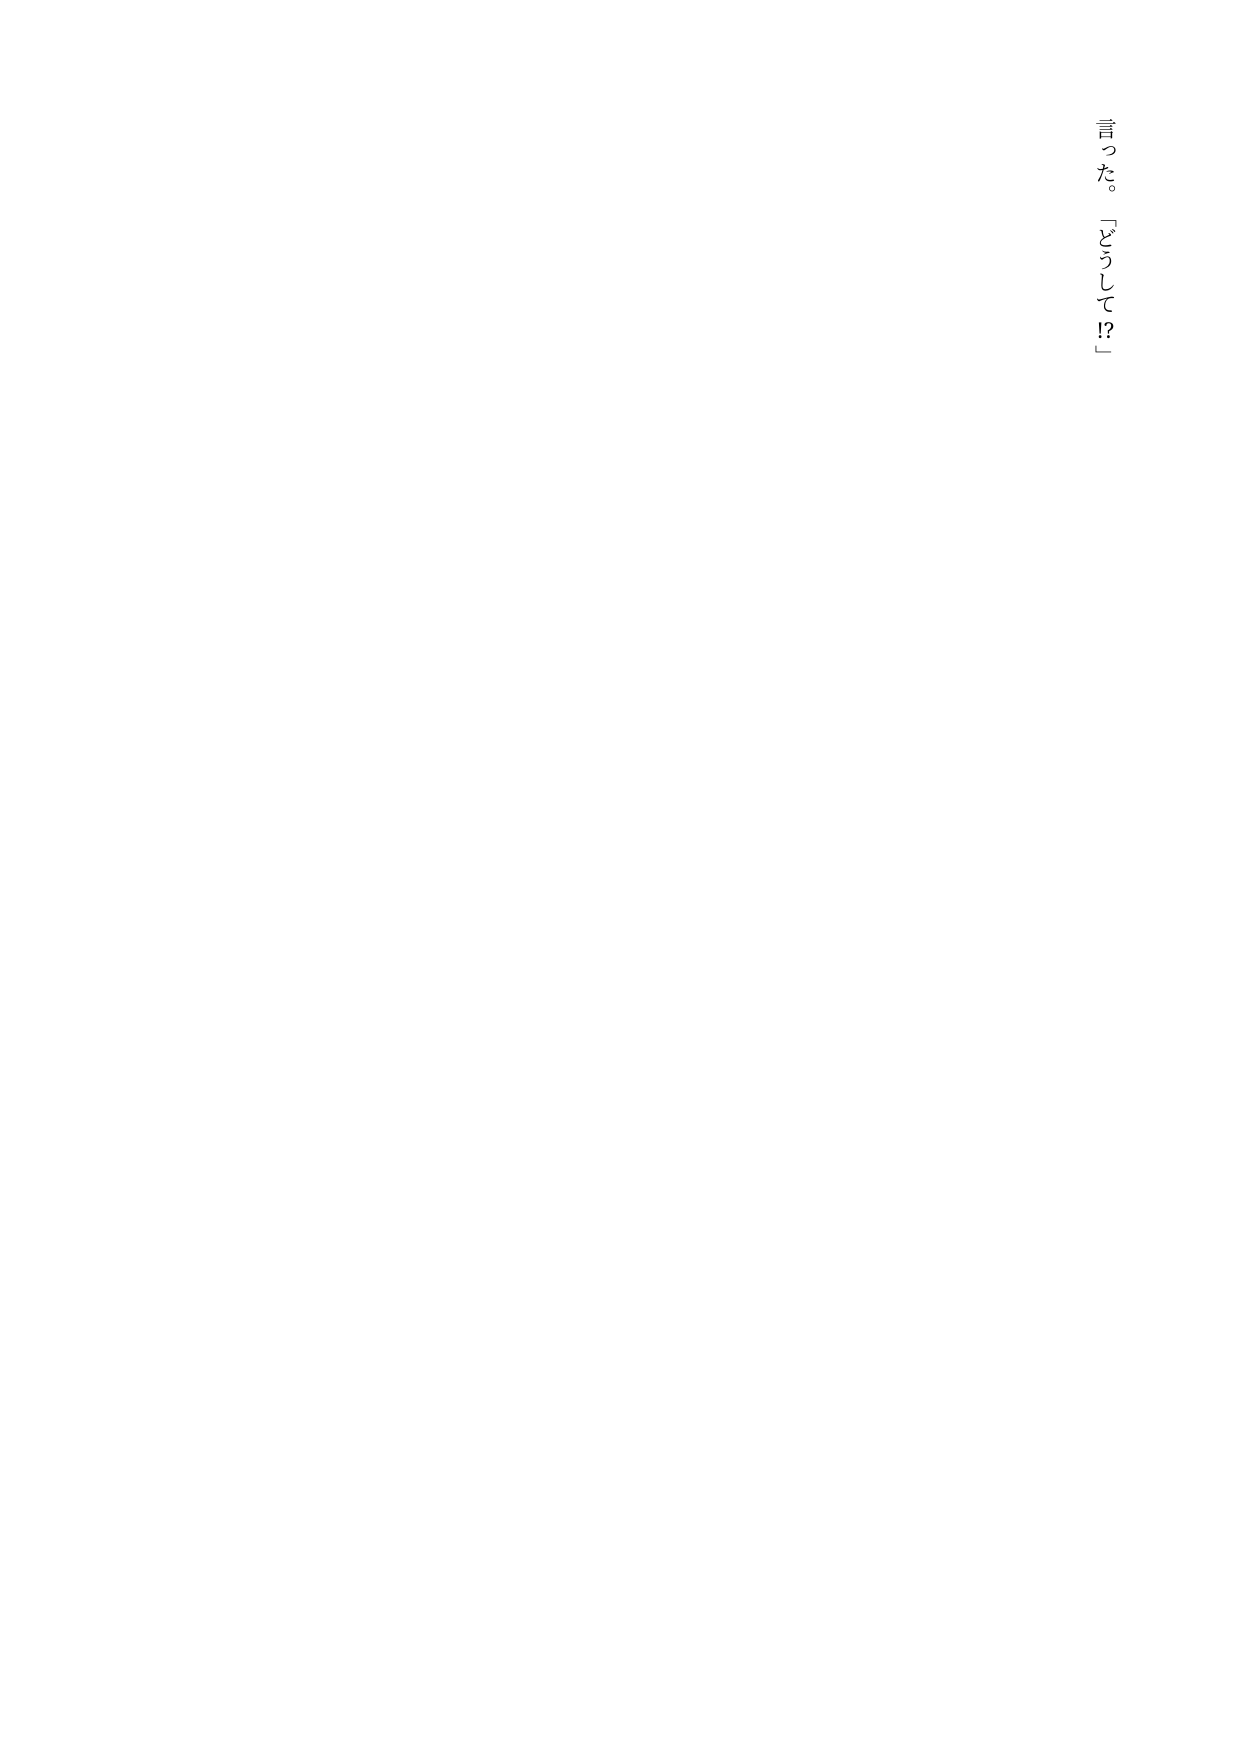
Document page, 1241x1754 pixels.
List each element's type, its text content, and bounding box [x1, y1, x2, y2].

text 言った。「どうして!?」 [1091, 118, 1122, 1636]
